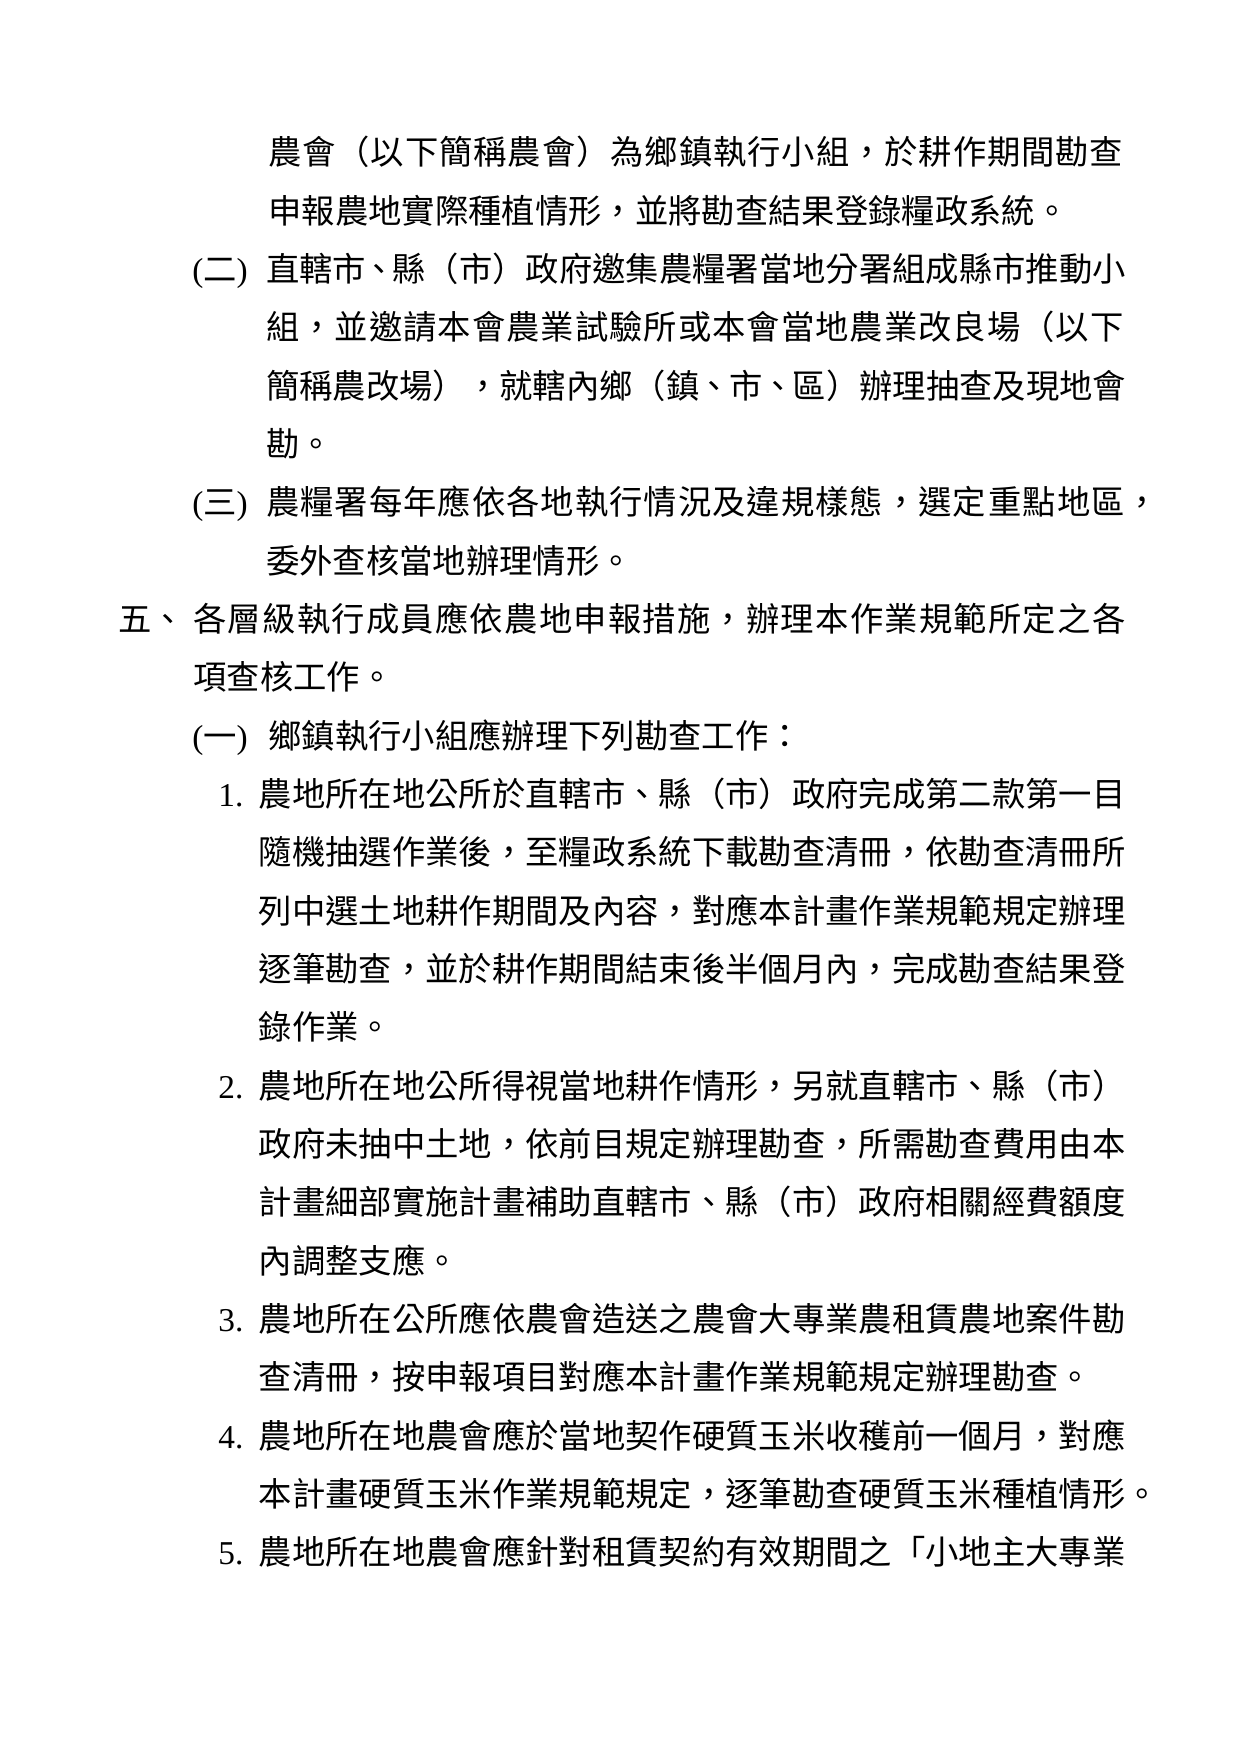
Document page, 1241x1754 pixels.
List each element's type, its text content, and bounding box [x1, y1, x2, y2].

list 各層級執行成員應依農地申報措施，辦理本作業規範所定之各項查核工作。 [118, 585, 1126, 701]
list 農會（以下簡稱農會）為鄉鎮執行小組，於耕作期間勘查申報農地實際種植情形，並將勘查結果登錄糧政系統。 [193, 118, 1126, 235]
list 農糧署每年應依各地執行情況及違規樣態，選定重點地區，委外查核當地辦理情形。 [192, 468, 1126, 585]
list 農地所在地農會應針對租賃契約有效期間之「小地主大專業 [218, 1518, 1126, 1576]
list 農地所在地公所於直轄市、縣（市）政府完成第二款第一目隨機抽選作業後，至糧政系統下載勘查清冊，依勘查清冊所列中選土地耕作期間及內容，對應本計畫作業規範規定辦理逐筆勘查，並於耕作期間結束後半個月內，完成勘查結果登錄作業。 [218, 760, 1126, 1051]
list 農地所在公所應依農會造送之農會大專業農租賃農地案件勘查清冊，按申報項目對應本計畫作業規範規定辦理勘查。 [218, 1285, 1126, 1401]
list 農地所在地公所得視當地耕作情形，另就直轄市、縣（市）政府未抽中土地，依前目規定辦理勘查，所需勘查費用由本計畫細部實施計畫補助直轄市、縣（市）政府相關經費額度內調整支應。 [218, 1051, 1126, 1285]
list 農地所在地農會應於當地契作硬質玉米收穫前一個月，對應本計畫硬質玉米作業規範規定，逐筆勘查硬質玉米種植情形。 [218, 1401, 1126, 1518]
list 直轄市、縣（市）政府邀集農糧署當地分署組成縣市推動小組，並邀請本會農業試驗所或本會當地農業改良場（以下簡稱農改場），就轄內鄉（鎮、市、區）辦理抽查及現地會勘。 [192, 235, 1126, 468]
list 鄉鎮執行小組應辦理下列勘查工作： [192, 701, 1126, 760]
